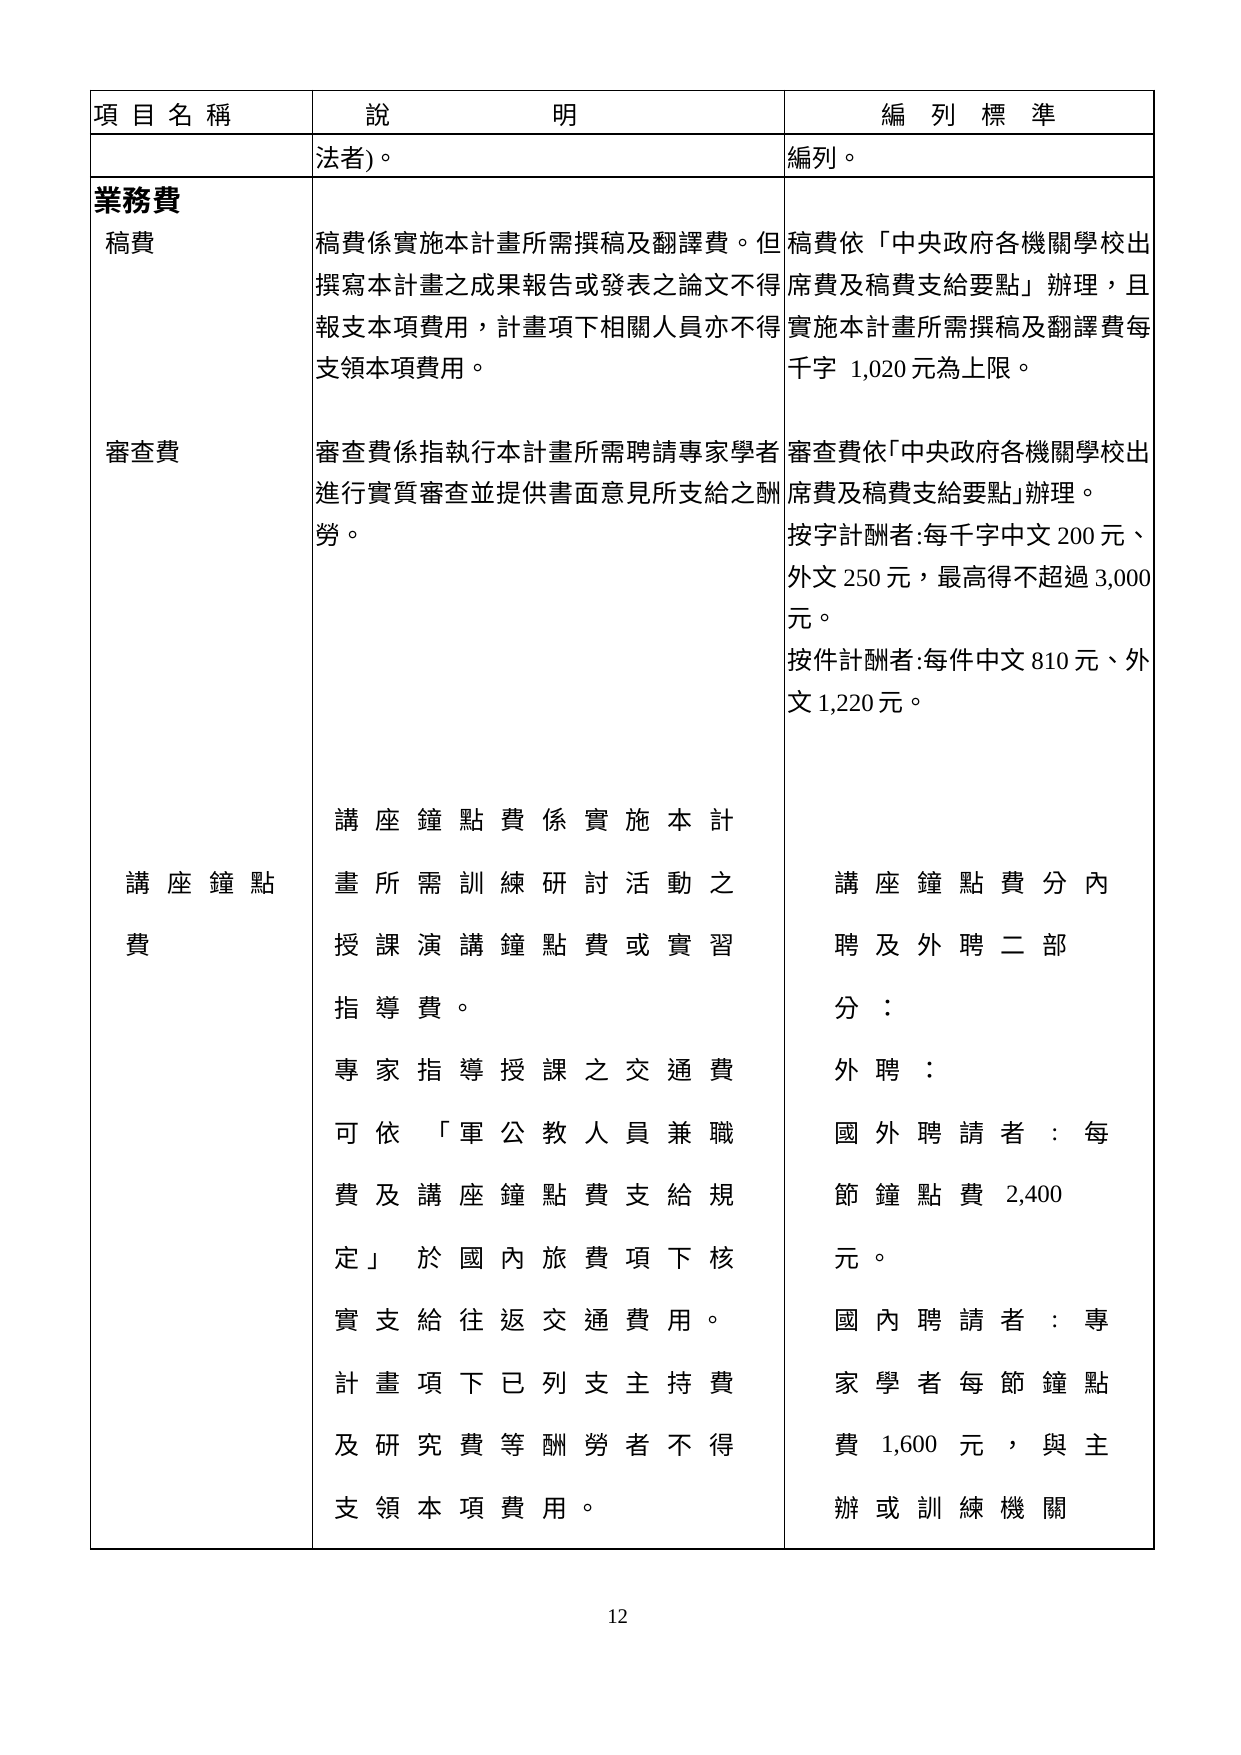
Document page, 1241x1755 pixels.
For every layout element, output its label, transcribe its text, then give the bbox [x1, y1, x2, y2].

table_cell 稿費依「中央政府各機關學校出席費及稿費支給要點」辦理，且實施本計畫所需撰稿及翻譯費每千字 1,020元為上限。 審查費依｢中央政府各機關學校出席費及稿費支給要點｣辦理。 按字計酬者:每千字中文200元、外文250元，最高得不超過3,000元。 按件計酬者:每件中文810元、外文1,220元。 講座鐘點費分內聘及外聘二部分： 外聘： 國外聘請者:每節鐘點費2,400元。 國內聘請者:專家學者每節鐘點費1,600元，與主辦或訓練機關 [785, 178, 1153, 1548]
table_header 項 目 名 稱 [91, 91, 312, 133]
table_cell 業務費 稿費 審查費 講座鐘點費 [91, 178, 312, 1548]
table_cell 法者)。 [313, 135, 784, 176]
table_cell [91, 135, 312, 176]
table_cell 編列。 [785, 135, 1153, 176]
table_cell 稿費係實施本計畫所需撰稿及翻譯費。但撰寫本計畫之成果報告或發表之論文不得報支本項費用，計畫項下相關人員亦不得支領本項費用。 審查費係指執行本計畫所需聘請專家學者進行實質審查並提供書面意見所支給之酬勞。 講座鐘點費係實施本計畫所需訓練研討活動之授課演講鐘點費或實習指導費。 專家指導授課之交通費可依「軍公教人員兼職費及講座鐘點費支給規定」於國內旅費項下核實支給往返交通費用。 計畫項下已列支主持費及研究費等酬勞者不得支領本項費用。 [313, 178, 784, 1548]
table_header 編 列 標 準 [785, 91, 1153, 133]
table_header 說 明 [313, 91, 784, 133]
